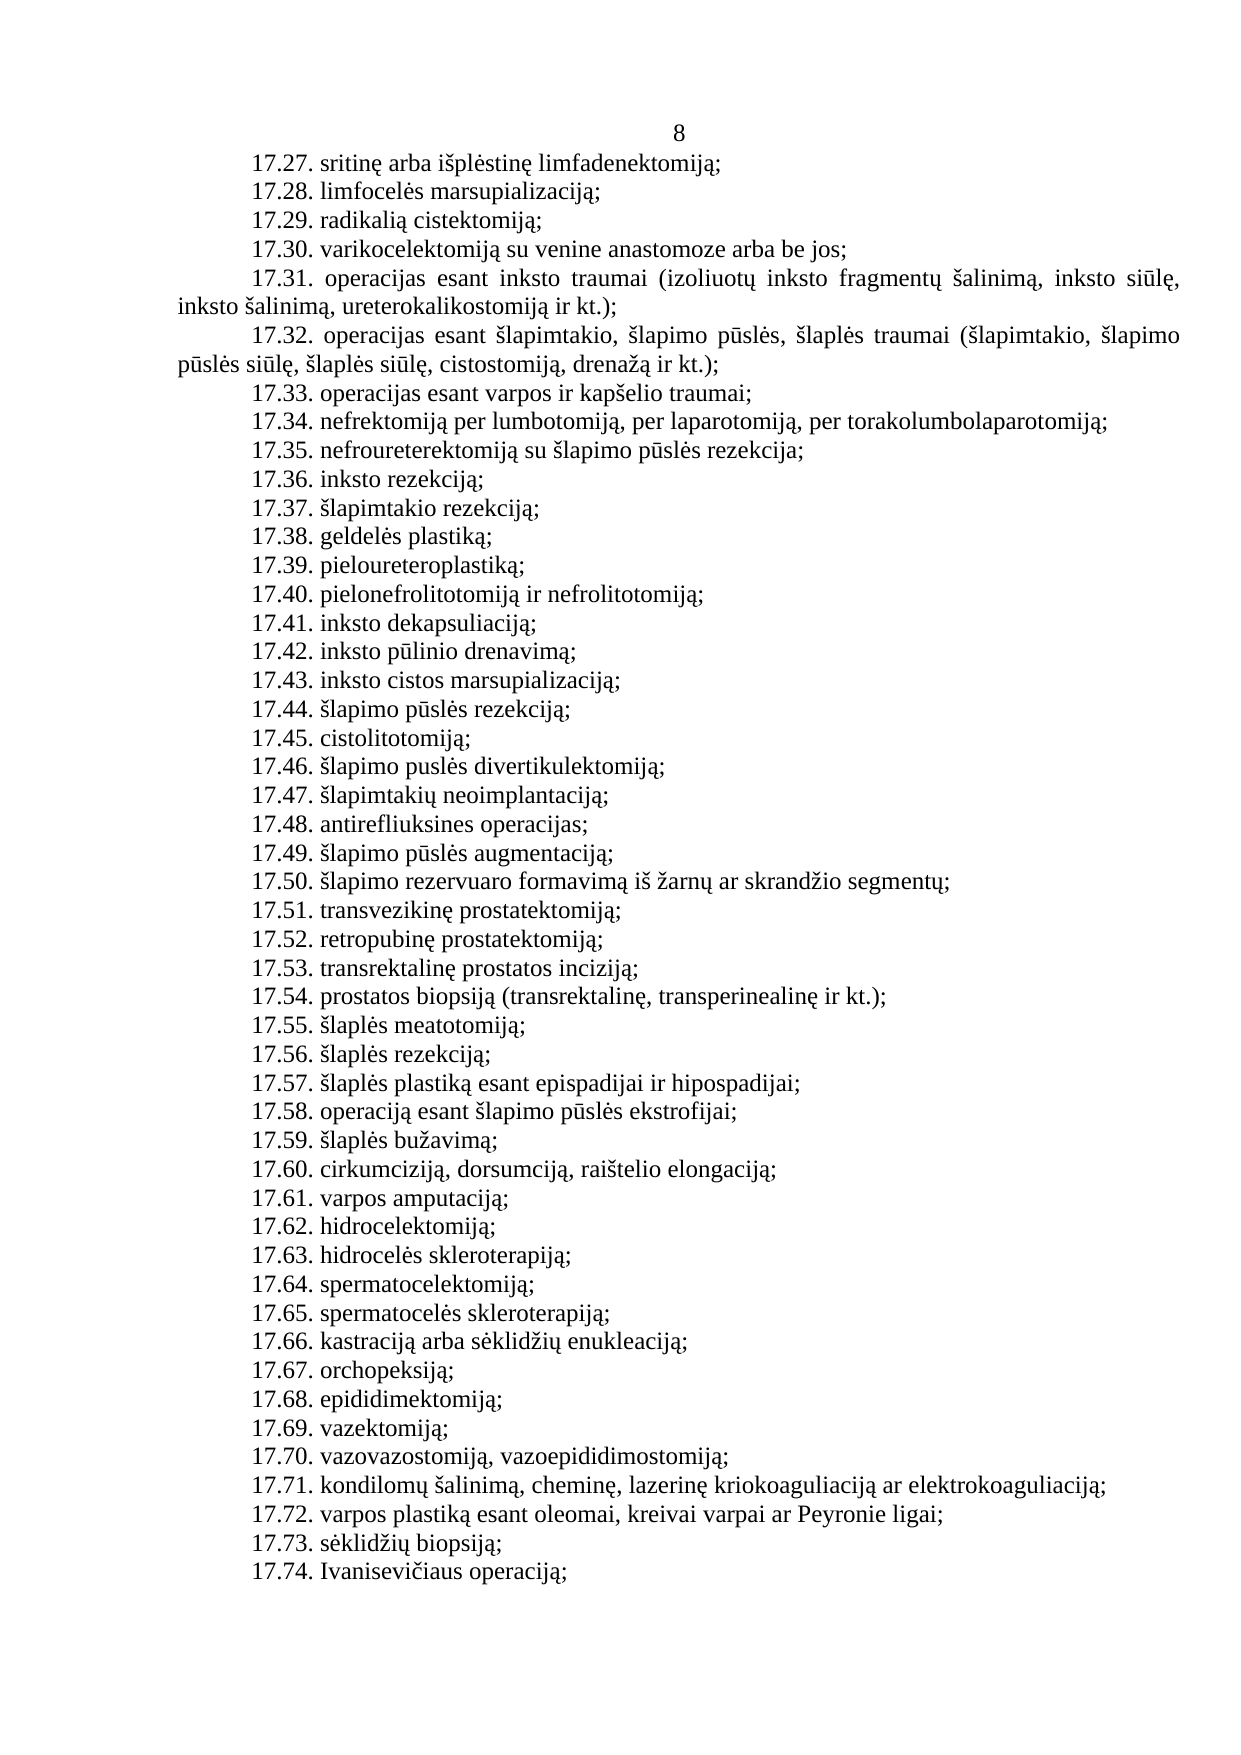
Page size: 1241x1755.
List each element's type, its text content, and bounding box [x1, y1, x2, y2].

text 17.33. operacijas esant varpos ir kapšelio traumai; [177, 378, 1181, 406]
text 17.71. kondilomų šalinimą, cheminę, lazerinę kriokoaguliaciją ar elektrokoaguliaciją; [177, 1470, 1181, 1499]
text 17.28. limfocelės marsupializaciją; [177, 176, 1181, 205]
text 17.43. inksto cistos marsupializaciją; [177, 665, 1181, 694]
text 17.32. operacijas esant šlapimtakio, šlapimo pūslės, šlaplės traumai (šlapimtakio, šlapimo pūslės siūlę, šlaplės siūlę, cistostomiją, drenažą ir kt.); [177, 320, 1181, 378]
text 17.46. šlapimo puslės divertikulektomiją; [177, 751, 1181, 780]
text 17.49. šlapimo pūslės augmentaciją; [177, 838, 1181, 866]
text 17.62. hidrocelektomiją; [177, 1211, 1181, 1240]
text 17.53. transrektalinę prostatos inciziją; [177, 953, 1181, 981]
text 17.61. varpos amputaciją; [177, 1183, 1181, 1211]
text 17.70. vazovazostomiją, vazoepididimostomiją; [177, 1441, 1181, 1470]
text 17.48. antirefliuksines operacijas; [177, 809, 1181, 838]
text 17.47. šlapimtakių neoimplantaciją; [177, 780, 1181, 809]
text 17.60. cirkumciziją, dorsumciją, raištelio elongaciją; [177, 1154, 1181, 1183]
text 17.37. šlapimtakio rezekciją; [177, 493, 1181, 521]
text 17.27. sritinę arba išplėstinę limfadenektomiją; [177, 148, 1181, 176]
text 17.36. inksto rezekciją; [177, 464, 1181, 493]
text 17.64. spermatocelektomiją; [177, 1269, 1181, 1298]
text 17.59. šlaplės bužavimą; [177, 1125, 1181, 1154]
text 17.44. šlapimo pūslės rezekciją; [177, 694, 1181, 723]
text 17.72. varpos plastiką esant oleomai, kreivai varpai ar Peyronie ligai; [177, 1499, 1181, 1528]
text 17.66. kastraciją arba sėklidžių enukleaciją; [177, 1326, 1181, 1355]
text 17.67. orchopeksiją; [177, 1355, 1181, 1384]
text 17.34. nefrektomiją per lumbotomiją, per laparotomiją, per torakolumbolaparotomiją; [177, 406, 1181, 435]
text 17.54. prostatos biopsiją (transrektalinę, transperinealinę ir kt.); [177, 981, 1181, 1010]
text 17.63. hidrocelės skleroterapiją; [177, 1240, 1181, 1269]
text 17.39. pieloureteroplastiką; [177, 550, 1181, 579]
text 17.30. varikocelektomiją su venine anastomoze arba be jos; [177, 234, 1181, 263]
text 17.41. inksto dekapsuliaciją; [177, 608, 1181, 636]
text 17.58. operaciją esant šlapimo pūslės ekstrofijai; [177, 1096, 1181, 1125]
text 17.51. transvezikinę prostatektomiją; [177, 895, 1181, 924]
text 17.35. nefroureterektomiją su šlapimo pūslės rezekcija; [177, 435, 1181, 464]
text 17.42. inksto pūlinio drenavimą; [177, 636, 1181, 665]
text 17.65. spermatocelės skleroterapiją; [177, 1298, 1181, 1326]
text 17.38. geldelės plastiką; [177, 521, 1181, 550]
text 17.31. operacijas esant inksto traumai (izoliuotų inksto fragmentų šalinimą, inksto siūlę, inksto šalinimą, ureterokalikostomiją ir kt.); [177, 263, 1181, 320]
text 17.55. šlaplės meatotomiją; [177, 1010, 1181, 1039]
text 17.57. šlaplės plastiką esant epispadijai ir hipospadijai; [177, 1068, 1181, 1096]
text 17.74. Ivanisevičiaus operaciją; [177, 1556, 1181, 1585]
text 17.73. sėklidžių biopsiją; [177, 1528, 1181, 1556]
text 17.69. vazektomiją; [177, 1413, 1181, 1441]
text 17.45. cistolitotomiją; [177, 723, 1181, 751]
text 17.68. epididimektomiją; [177, 1384, 1181, 1413]
text 17.52. retropubinę prostatektomiją; [177, 924, 1181, 953]
text 17.56. šlaplės rezekciją; [177, 1039, 1181, 1068]
text 17.50. šlapimo rezervuaro formavimą iš žarnų ar skrandžio segmentų; [177, 866, 1181, 895]
text 17.29. radikalią cistektomiją; [177, 205, 1181, 234]
text 17.40. pielonefrolitotomiją ir nefrolitotomiją; [177, 579, 1181, 608]
